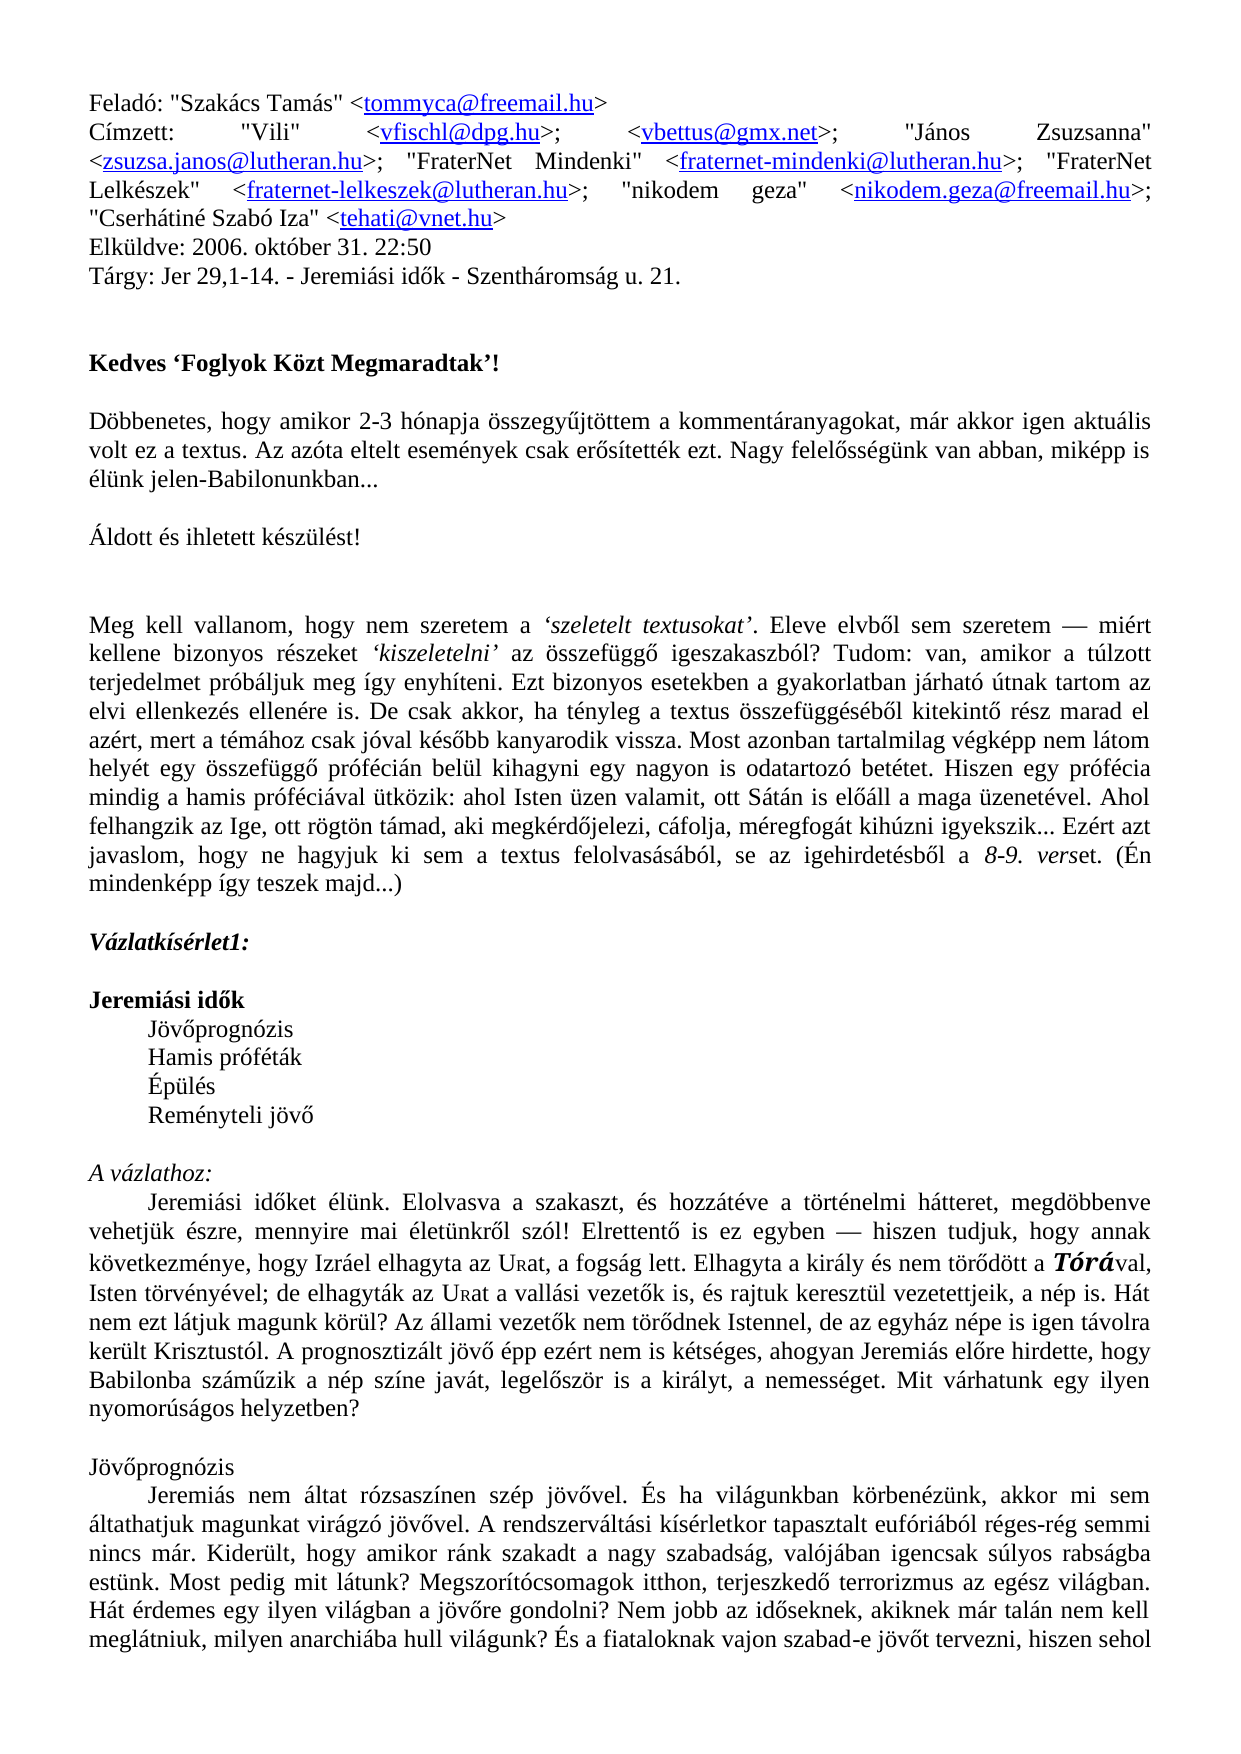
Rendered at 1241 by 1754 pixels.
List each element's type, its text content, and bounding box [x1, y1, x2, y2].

subtitle Kedves ‘Foglyok Közt Megmaradtak’! [88, 348, 1152, 377]
text Címzett: "Vili" <vfischl@dpg.hu>; <vbettus@gmx.net>; "János Zsuzsanna" <zsuzsa.janos@lutheran.hu>; "FraterNet Mindenki" <fraternet-mindenki@lutheran.hu>; "FraterNet Lelkészek" <fraternet-lelkeszek@lutheran.hu>; "nikodem geza" <nikodem.geza@freemail.hu>; "Cserhátiné Szabó Iza" <tehati@vnet.hu> [88, 117, 1152, 232]
text Jövőprognózis [88, 1014, 1152, 1042]
text Hamis próféták [88, 1042, 1152, 1071]
text Meg kell vallanom, hogy nem szeretem a ‘szeletelt textusokat’. Eleve elvből sem szeretem — miért kellene bizonyos részeket ‘kiszeletelni’ az összefüggő igeszakaszból? Tudom: van, amikor a túlzott terjedelmet próbáljuk meg így enyhíteni. Ezt bizonyos esetekben a gyakorlatban járható útnak tartom az elvi ellenkezés ellenére is. De csak akkor, ha tényleg a textus összefüggéséből kitekintő rész marad el azért, mert a témához csak jóval később kanyarodik vissza. Most azonban tartalmilag végképp nem látom helyét egy összefüggő prófécián belül kihagyni egy nagyon is odatartozó betétet. Hiszen egy prófécia mindig a hamis próféciával ütközik: ahol Isten üzen valamit, ott Sátán is előáll a maga üzenetével. Ahol felhangzik az Ige, ott rögtön támad, aki megkérdőjelezi, cáfolja, méregfogát kihúzni igyekszik... Ezért azt javaslom, hogy ne hagyjuk ki sem a textus felolvasásából, se az igehirdetésből a 8-9. verset. (Én mindenképp így teszek majd...) [88, 610, 1152, 897]
text Jeremiás nem áltat rózsaszínen szép jövővel. És ha világunkban körbenézünk, akkor mi sem áltathatjuk magunkat virágzó jövővel. A rendszerváltási kísérletkor tapasztalt eufóriából réges-rég semmi nincs már. Kiderült, hogy amikor ránk szakadt a nagy szabadság, valójában igencsak súlyos rabságba estünk. Most pedig mit látunk? Megszorítócsomagok itthon, terjeszkedő terrorizmus az egész világban. Hát érdemes egy ilyen világban a jövőre gondolni? Nem jobb az időseknek, akiknek már talán nem kell meglátniuk, milyen anarchiába hull világunk? És a fiataloknak vajon szabad‑e jövőt tervezni, hiszen sehol [88, 1480, 1152, 1653]
text A vázlathoz: [88, 1158, 1152, 1187]
text Elküldve: 2006. október 31. 22:50 [88, 232, 1152, 261]
text Épülés [88, 1071, 1152, 1100]
text Feladó: "Szakács Tamás" <tommyca@freemail.hu> [88, 88, 1152, 117]
text Reményteli jövő [88, 1100, 1152, 1129]
text Jeremiási idők [88, 985, 1152, 1014]
text Vázlatkísérlet1: [88, 927, 1152, 956]
text Jövőprognózis [88, 1452, 1152, 1480]
text Jeremiási időket élünk. Elolvasva a szakaszt, és hozzátéve a történelmi hátteret, megdöbbenve vehetjük észre, mennyire mai életünkről szól! Elrettentő is ez egyben — hiszen tudjuk, hogy annak következménye, hogy Izráel elhagyta az Urat, a fogság lett. Elhagyta a király és nem törődött a Tórával, Isten törvényével; de elhagyták az Urat a vallási vezetők is, és rajtuk keresztül vezetettjeik, a nép is. Hát nem ezt látjuk magunk körül? Az állami vezetők nem törődnek Istennel, de az egyház népe is igen távolra került Krisztustól. A prognosztizált jövő épp ezért nem is kétséges, ahogyan Jeremiás előre hirdette, hogy Babilonba száműzik a nép színe javát, legelőször is a királyt, a nemességet. Mit várhatunk egy ilyen nyomorúságos helyzetben? [88, 1187, 1152, 1422]
text Tárgy: Jer 29,1-14. - Jeremiási idők - Szentháromság u. 21. [88, 261, 1152, 290]
text Döbbenetes, hogy amikor 2-3 hónapja összegyűjtöttem a kommentáranyagokat, már akkor igen aktuális volt ez a textus. Az azóta eltelt események csak erősítették ezt. Nagy felelősségünk van abban, miképp is élünk jelen-Babilonunkban... [88, 406, 1152, 492]
text Áldott és ihletett készülést! [88, 522, 1152, 551]
